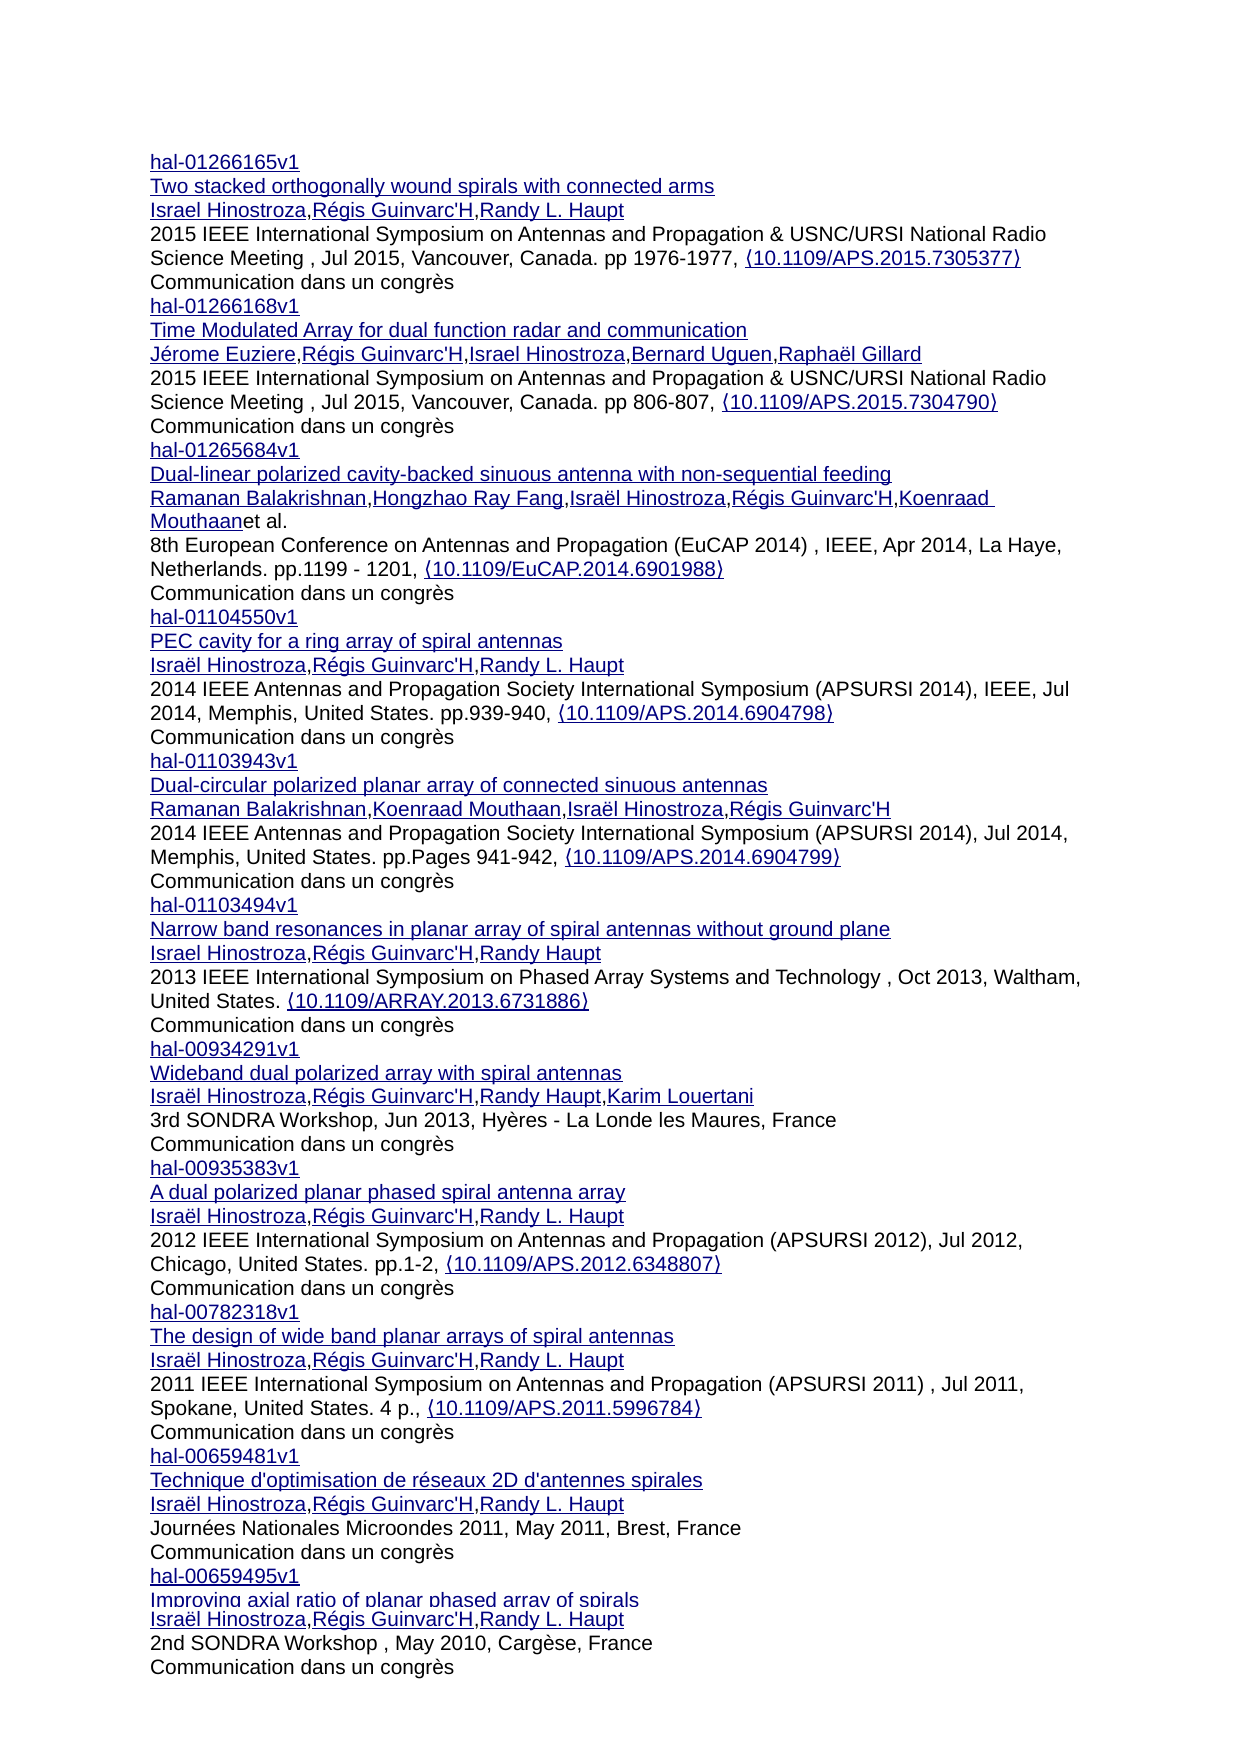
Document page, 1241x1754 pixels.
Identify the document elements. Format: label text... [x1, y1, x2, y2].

table_cell Technique d'optimisation de réseaux 2D d'antennes spirales Israël Hinostroza,Régis Guinvarc'H,Randy L. Haupt Journées Nationales Microondes 2011, May 2011, Brest, France Communication dans un congrès hal-00659495v1 [150, 1468, 1090, 1587]
table_cell Dual-circular polarized planar array of connected sinuous antennas Ramanan Balakrishnan,Koenraad Mouthaan,Israël Hinostroza,Régis Guinvarc'H 2014 IEEE Antennas and Propagation Society International Symposium (APSURSI 2014), Jul 2014, Memphis, United States. pp.Pages 941-942, ⟨10.1109/APS.2014.6904799⟩ Communication dans un congrès hal-01103494v1 [150, 773, 1090, 917]
table_cell hal-01266165v1 [150, 150, 1090, 174]
table_cell The design of wide band planar arrays of spiral antennas Israël Hinostroza,Régis Guinvarc'H,Randy L. Haupt 2011 IEEE International Symposium on Antennas and Propagation (APSURSI 2011) , Jul 2011, Spokane, United States. 4 p., ⟨10.1109/APS.2011.5996784⟩ Communication dans un congrès hal-00659481v1 [150, 1324, 1090, 1468]
table_cell Improving axial ratio of planar phased array of spirals Israël Hinostroza,Régis Guinvarc'H,Randy L. Haupt 2nd SONDRA Workshop , May 2010, Cargèse, France Communication dans un congrès [150, 1588, 1090, 1679]
table_cell Wideband dual polarized array with spiral antennas Israël Hinostroza,Régis Guinvarc'H,Randy Haupt,Karim Louertani 3rd SONDRA Workshop, Jun 2013, Hyères - La Londe les Maures, France Communication dans un congrès hal-00935383v1 [150, 1060, 1090, 1180]
table_cell A dual polarized planar phased spiral antenna array Israël Hinostroza,Régis Guinvarc'H,Randy L. Haupt 2012 IEEE International Symposium on Antennas and Propagation (APSURSI 2012), Jul 2012, Chicago, United States. pp.1-2, ⟨10.1109/APS.2012.6348807⟩ Communication dans un congrès hal-00782318v1 [150, 1180, 1090, 1324]
table_cell Narrow band resonances in planar array of spiral antennas without ground plane Israel Hinostroza,Régis Guinvarc'H,Randy Haupt 2013 IEEE International Symposium on Phased Array Systems and Technology , Oct 2013, Waltham, United States. ⟨10.1109/ARRAY.2013.6731886⟩ Communication dans un congrès hal-00934291v1 [150, 917, 1090, 1060]
table_cell Two stacked orthogonally wound spirals with connected arms Israel Hinostroza,Régis Guinvarc'H,Randy L. Haupt 2015 IEEE International Symposium on Antennas and Propagation & USNC/URSI National Radio Science Meeting , Jul 2015, Vancouver, Canada. pp 1976-1977, ⟨10.1109/APS.2015.7305377⟩ Communication dans un congrès hal-01266168v1 [150, 174, 1090, 318]
table_cell Time Modulated Array for dual function radar and communication Jérome Euziere,Régis Guinvarc'H,Israel Hinostroza,Bernard Uguen,Raphaël Gillard 2015 IEEE International Symposium on Antennas and Propagation & USNC/URSI National Radio Science Meeting , Jul 2015, Vancouver, Canada. pp 806-807, ⟨10.1109/APS.2015.7304790⟩ Communication dans un congrès hal-01265684v1 [150, 318, 1090, 461]
table_cell Dual-linear polarized cavity-backed sinuous antenna with non-sequential feeding Ramanan Balakrishnan,Hongzhao Ray Fang,Israël Hinostroza,Régis Guinvarc'H,Koenraad Mouthaanet al. 8th European Conference on Antennas and Propagation (EuCAP 2014) , IEEE, Apr 2014, La Haye, Netherlands. pp.1199 - 1201, ⟨10.1109/EuCAP.2014.6901988⟩ Communication dans un congrès hal-01104550v1 [150, 461, 1090, 629]
table_cell PEC cavity for a ring array of spiral antennas Israël Hinostroza,Régis Guinvarc'H,Randy L. Haupt 2014 IEEE Antennas and Propagation Society International Symposium (APSURSI 2014), IEEE, Jul 2014, Memphis, United States. pp.939-940, ⟨10.1109/APS.2014.6904798⟩ Communication dans un congrès hal-01103943v1 [150, 629, 1090, 773]
